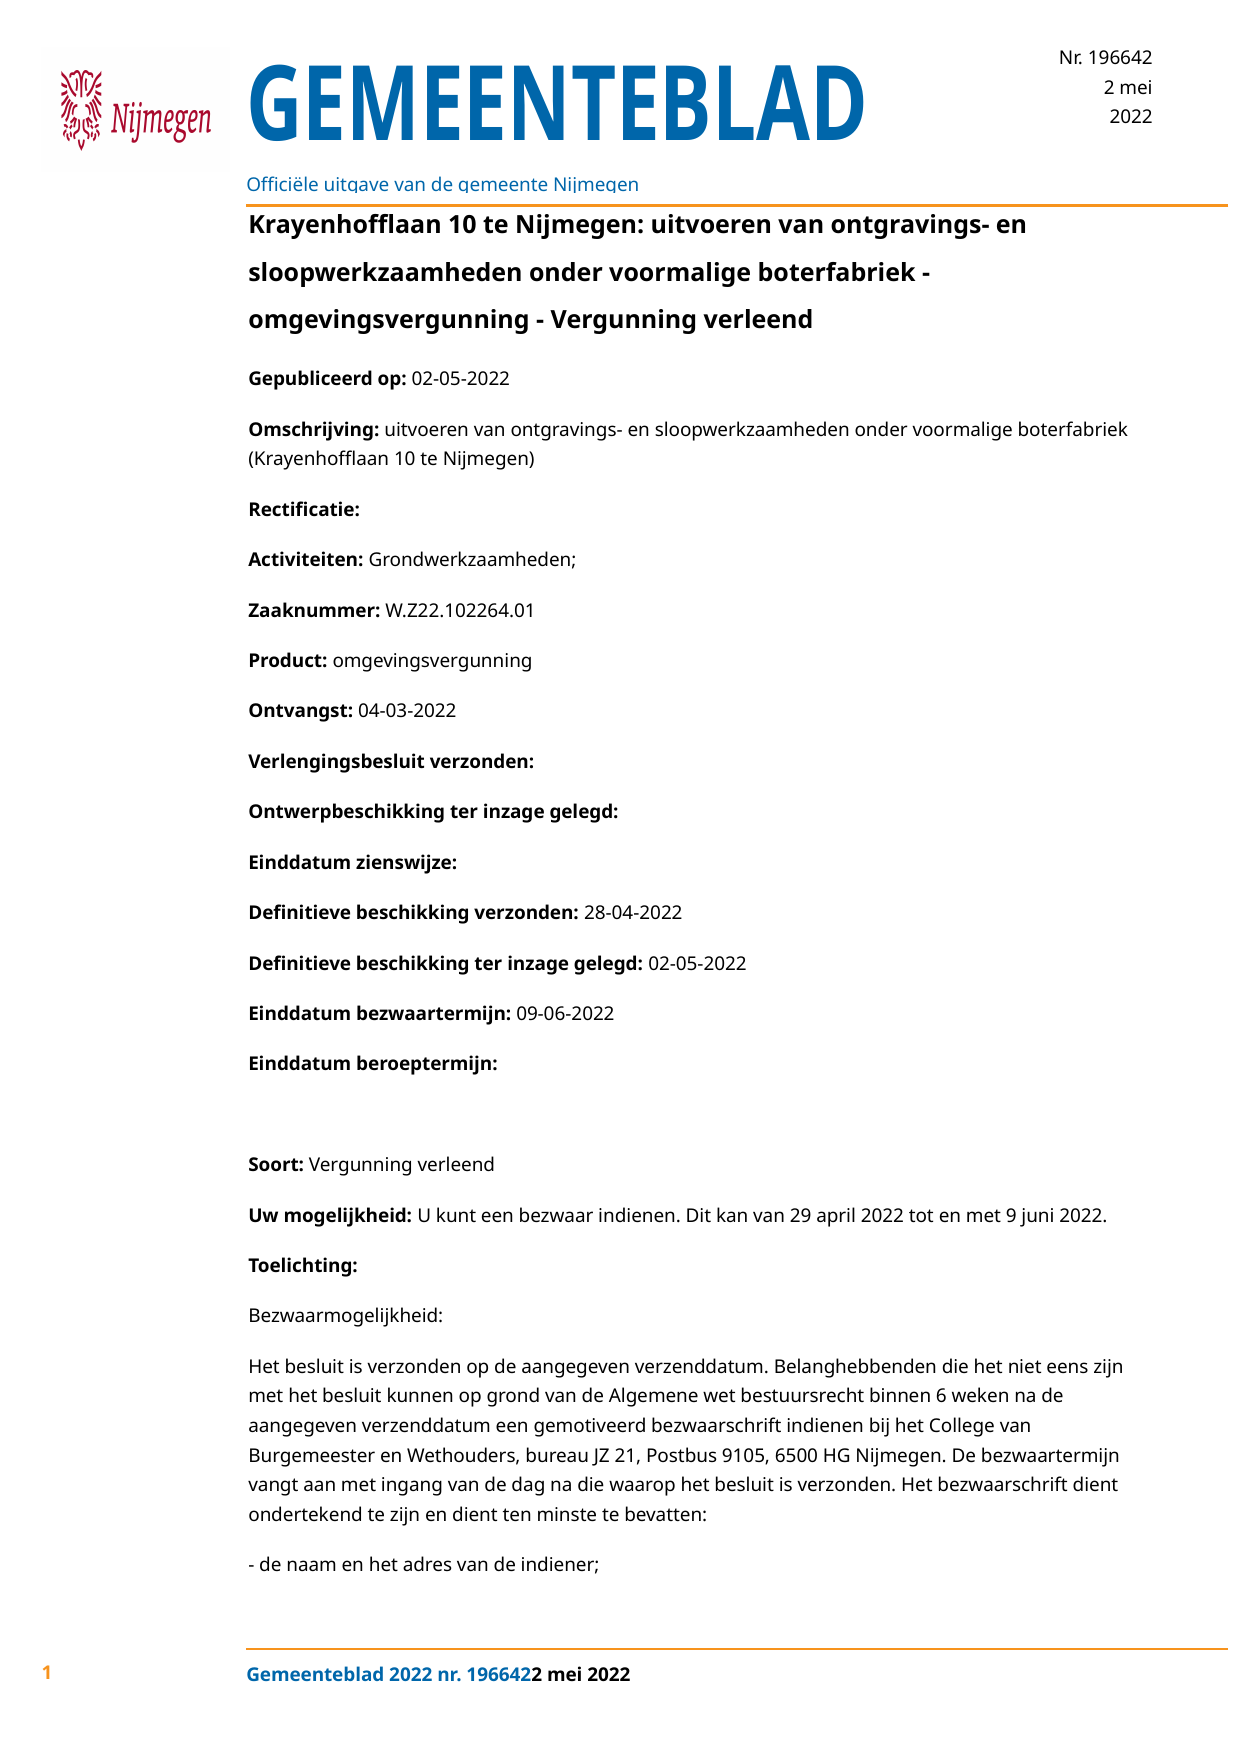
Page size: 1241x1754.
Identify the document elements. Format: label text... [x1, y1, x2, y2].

text Zaaknummer: W.Z22.102264.01 [248, 597, 1152, 622]
text Definitieve beschikking ter inzage gelegd: 02-05-2022 [248, 950, 1152, 975]
text Verlengingsbesluit verzonden: [248, 748, 1152, 774]
text Activiteiten: Grondwerkzaamheden; [248, 546, 1152, 572]
text Product: omgevingsvergunning [248, 647, 1152, 673]
text Het besluit is verzonden op de aangegeven verzenddatum. Belanghebbenden die het niet eens zijn met het besluit kunnen op grond van de Algemene wet bestuursrecht binnen 6 weken na de aangegeven verzenddatum een gemotiveerd bezwaarschrift indienen bij het College van Burgemeester en Wethouders, bureau JZ 21, Postbus 9105, 6500 HG Nijmegen. De bezwaartermijn vangt aan met ingang van de dag na die waarop het besluit is verzonden. Het bezwaarschrift dient ondertekend te zijn en dient ten minste te bevatten: [248, 1353, 1152, 1527]
text - de naam en het adres van de indiener; [248, 1551, 1152, 1577]
text Gepubliceerd op: 02-05-2022 [248, 366, 1152, 391]
text Bezwaarmogelijkheid: [248, 1303, 1152, 1328]
text Omschrijving: uitvoeren van ontgravings- en sloopwerkzaamheden onder voormalige boterfabriek (Krayenhofflaan 10 te Nijmegen) [248, 416, 1152, 471]
text Uw mogelijkheid: U kunt een bezwaar indienen. Dit kan van 29 april 2022 tot en met 9 juni 2022. [248, 1202, 1152, 1227]
text Definitieve beschikking verzonden: 28-04-2022 [248, 899, 1152, 925]
picture [41, 47, 231, 172]
text Soort: Vergunning verleend [248, 1151, 1152, 1177]
text Ontvangst: 04-03-2022 [248, 698, 1152, 723]
text Einddatum bezwaartermijn: 09-06-2022 [248, 1000, 1152, 1026]
text Toelichting: [248, 1252, 1152, 1278]
text Ontwerpbeschikking ter inzage gelegd: [248, 798, 1152, 824]
text Einddatum beroeptermijn: [248, 1051, 1152, 1076]
text Krayenhofflaan 10 te Nijmegen: uitvoeren van ontgravings- en sloopwerkzaamheden onder voormalige boterfabriek - omgevingsvergunning - Vergunning verleend [248, 207, 1152, 336]
text Einddatum zienswijze: [248, 849, 1152, 874]
text Rectificatie: [248, 496, 1152, 522]
